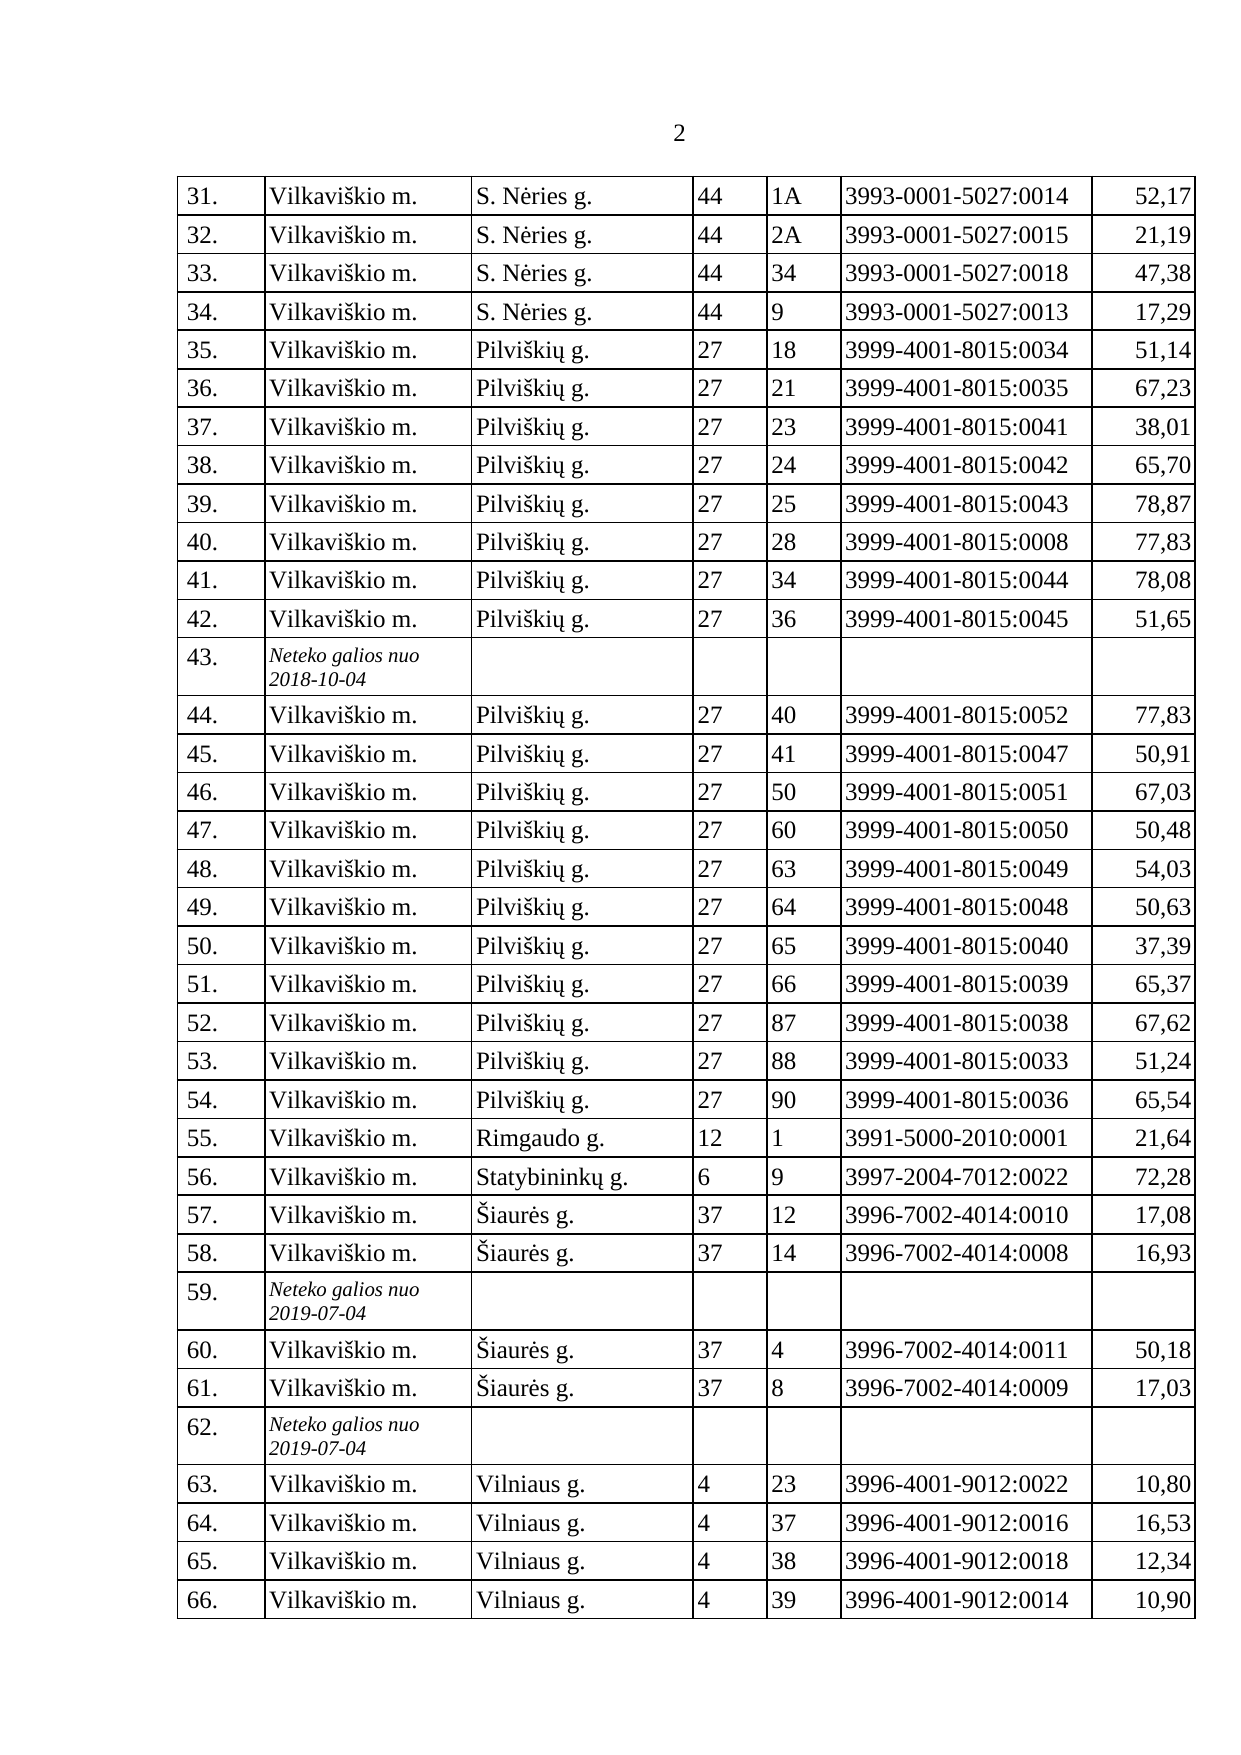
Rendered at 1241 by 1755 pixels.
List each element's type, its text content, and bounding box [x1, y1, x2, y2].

table_cell 17,08 [1093, 1196, 1194, 1233]
table_cell [472, 1273, 692, 1329]
table_cell 3999-4001-8015:0036 [842, 1081, 1091, 1117]
table_cell 21 [768, 370, 840, 406]
table_cell 16,93 [1093, 1235, 1194, 1271]
table_cell Vilkaviškio m. [266, 965, 471, 1002]
table_cell [1196, 1579, 1200, 1617]
table_cell 57. [178, 1196, 264, 1233]
table_cell [1196, 1194, 1200, 1233]
table_cell Pilviškių g. [472, 1081, 692, 1117]
table_cell [1196, 522, 1200, 560]
table_cell 50,18 [1093, 1331, 1194, 1367]
table_cell 37. [178, 408, 264, 445]
table_cell 4 [694, 1465, 766, 1502]
table_cell Šiaurės g. [472, 1235, 692, 1271]
table_cell 3996-7002-4014:0008 [842, 1235, 1091, 1271]
table_cell [1196, 599, 1200, 637]
table_cell 67,03 [1093, 773, 1194, 810]
table_cell [472, 638, 692, 695]
table_cell [1196, 1464, 1200, 1502]
table_cell Vilkaviškio m. [266, 888, 471, 925]
table_cell Pilviškių g. [472, 331, 692, 368]
table_cell [166, 637, 177, 695]
table_cell Vilkaviškio m. [266, 331, 471, 368]
table_cell [1196, 1118, 1200, 1156]
table_cell Vilkaviškio m. [266, 1369, 471, 1406]
table_cell 17,03 [1093, 1369, 1194, 1406]
table_cell Šiaurės g. [472, 1369, 692, 1406]
table_cell [166, 368, 177, 406]
table_cell Vilkaviškio m. [266, 927, 471, 964]
table_cell 61. [178, 1369, 264, 1406]
table_cell [166, 925, 177, 964]
table_cell 27 [694, 696, 766, 733]
table_cell 36 [768, 600, 840, 637]
table_cell [1196, 291, 1200, 329]
table_cell 3999-4001-8015:0042 [842, 446, 1091, 483]
table_cell Vilkaviškio m. [266, 1581, 471, 1617]
table_cell [1196, 887, 1200, 925]
table_cell [166, 406, 177, 445]
table_cell 52. [178, 1004, 264, 1041]
table_cell 27 [694, 523, 766, 560]
table_cell 8 [768, 1369, 840, 1406]
table_cell 3999-4001-8015:0052 [842, 696, 1091, 733]
table_cell S. Nėries g. [472, 216, 692, 252]
table_cell 12 [694, 1119, 766, 1156]
table_cell 58. [178, 1235, 264, 1271]
table_cell [1196, 1271, 1200, 1329]
table_cell 27 [694, 735, 766, 772]
table_cell 31. [178, 177, 264, 214]
table_cell 50,48 [1093, 812, 1194, 848]
table_cell 77,83 [1093, 696, 1194, 733]
table_cell 18 [768, 331, 840, 368]
table_cell Pilviškių g. [472, 850, 692, 887]
table_cell 12 [768, 1196, 840, 1233]
table_cell Pilviškių g. [472, 485, 692, 522]
table_cell [166, 1041, 177, 1079]
table_cell Vilkaviškio m. [266, 254, 471, 291]
table_cell 3999-4001-8015:0038 [842, 1004, 1091, 1041]
table_cell 2A [768, 216, 840, 252]
table_cell [166, 1194, 177, 1233]
table_cell 27 [694, 485, 766, 522]
table_cell 47,38 [1093, 254, 1194, 291]
table_cell [1196, 1041, 1200, 1079]
table_cell 50,91 [1093, 735, 1194, 772]
table_cell [1093, 1273, 1194, 1329]
table_cell [472, 1408, 692, 1464]
table_cell Vilniaus g. [472, 1542, 692, 1579]
table_cell [1196, 1002, 1200, 1041]
table_cell S. Nėries g. [472, 293, 692, 329]
table_cell 90 [768, 1081, 840, 1117]
table_cell 34 [768, 254, 840, 291]
table_cell 28 [768, 523, 840, 560]
table_cell Vilkaviškio m. [266, 485, 471, 522]
table_cell 50. [178, 927, 264, 964]
table_cell 3999-4001-8015:0041 [842, 408, 1091, 445]
table_cell 27 [694, 562, 766, 598]
table_cell [1196, 733, 1200, 772]
table_cell Šiaurės g. [472, 1196, 692, 1233]
table_cell 3999-4001-8015:0039 [842, 965, 1091, 1002]
table_cell 27 [694, 370, 766, 406]
table_cell 37 [694, 1235, 766, 1271]
table_cell 3997-2004-7012:0022 [842, 1158, 1091, 1194]
table_cell [166, 329, 177, 368]
table_cell 42. [178, 600, 264, 637]
table_cell Vilniaus g. [472, 1581, 692, 1617]
table_cell Vilkaviškio m. [266, 446, 471, 483]
table_cell [166, 599, 177, 637]
table_cell [1196, 445, 1200, 483]
table_cell 60 [768, 812, 840, 848]
table_cell Pilviškių g. [472, 1042, 692, 1079]
table_cell Neteko galios nuo 2019-07-04 [266, 1408, 471, 1464]
table_cell 38 [768, 1542, 840, 1579]
table_cell 38,01 [1093, 408, 1194, 445]
table_cell 34. [178, 293, 264, 329]
table_cell 3999-4001-8015:0035 [842, 370, 1091, 406]
table_cell 3993-0001-5027:0018 [842, 254, 1091, 291]
table_cell 45. [178, 735, 264, 772]
table_cell Vilkaviškio m. [266, 408, 471, 445]
table_cell 40 [768, 696, 840, 733]
table_cell Pilviškių g. [472, 408, 692, 445]
table_cell 50,63 [1093, 888, 1194, 925]
table_cell 3999-4001-8015:0044 [842, 562, 1091, 598]
table_cell [1196, 1156, 1200, 1194]
table_cell 87 [768, 1004, 840, 1041]
table_cell 72,28 [1093, 1158, 1194, 1194]
table_cell [166, 1002, 177, 1041]
table_cell [166, 810, 177, 848]
table_cell Pilviškių g. [472, 562, 692, 598]
table_cell S. Nėries g. [472, 254, 692, 291]
table_cell 3999-4001-8015:0034 [842, 331, 1091, 368]
table_cell Vilkaviškio m. [266, 850, 471, 887]
table_cell 64. [178, 1504, 264, 1541]
table_cell Pilviškių g. [472, 773, 692, 810]
table_cell Pilviškių g. [472, 927, 692, 964]
table_cell [768, 1408, 840, 1464]
table_cell 63. [178, 1465, 264, 1502]
table_cell 66 [768, 965, 840, 1002]
table_cell 3999-4001-8015:0047 [842, 735, 1091, 772]
table_cell 33. [178, 254, 264, 291]
table_cell [166, 849, 177, 887]
table_cell 39. [178, 485, 264, 522]
table_cell 44 [694, 216, 766, 252]
table_cell 67,62 [1093, 1004, 1194, 1041]
table_cell Vilkaviškio m. [266, 1196, 471, 1233]
table_cell 47. [178, 812, 264, 848]
table_cell [166, 887, 177, 925]
table_cell 44 [694, 177, 766, 214]
table_cell [1196, 176, 1200, 214]
table_cell 3996-7002-4014:0011 [842, 1331, 1091, 1367]
table_cell 44 [694, 293, 766, 329]
table_cell 27 [694, 446, 766, 483]
table_cell 4 [694, 1581, 766, 1617]
table_cell 17,29 [1093, 293, 1194, 329]
table_cell [1196, 964, 1200, 1002]
table_cell 44 [694, 254, 766, 291]
table_cell 3999-4001-8015:0051 [842, 773, 1091, 810]
table_cell 27 [694, 600, 766, 637]
table_cell 59. [178, 1273, 264, 1329]
table_cell [842, 1273, 1091, 1329]
table_cell 21,19 [1093, 216, 1194, 252]
table_cell [1196, 810, 1200, 848]
table_cell 3991-5000-2010:0001 [842, 1119, 1091, 1156]
table_cell [166, 176, 177, 214]
table_cell [166, 1541, 177, 1579]
table_cell [1196, 1329, 1200, 1367]
table_cell 1A [768, 177, 840, 214]
table_cell Vilkaviškio m. [266, 1158, 471, 1194]
table_cell 14 [768, 1235, 840, 1271]
table_cell 64 [768, 888, 840, 925]
table_cell [166, 522, 177, 560]
table_cell 3993-0001-5027:0013 [842, 293, 1091, 329]
table_cell Vilkaviškio m. [266, 773, 471, 810]
table_cell Vilniaus g. [472, 1504, 692, 1541]
table_cell [1196, 329, 1200, 368]
table_cell 50 [768, 773, 840, 810]
table_cell [1196, 637, 1200, 695]
table_cell 67,23 [1093, 370, 1194, 406]
table_cell 3999-4001-8015:0045 [842, 600, 1091, 637]
table_cell 3996-4001-9012:0022 [842, 1465, 1091, 1502]
table_cell [842, 1408, 1091, 1464]
table_cell Pilviškių g. [472, 1004, 692, 1041]
table_cell 3999-4001-8015:0040 [842, 927, 1091, 964]
table_cell 3999-4001-8015:0048 [842, 888, 1091, 925]
table_cell 51,24 [1093, 1042, 1194, 1079]
table_cell 3999-4001-8015:0050 [842, 812, 1091, 848]
table_cell Rimgaudo g. [472, 1119, 692, 1156]
table_cell 88 [768, 1042, 840, 1079]
table_cell 3996-4001-9012:0018 [842, 1542, 1091, 1579]
table_cell 66. [178, 1581, 264, 1617]
table_cell 34 [768, 562, 840, 598]
table_cell Statybininkų g. [472, 1158, 692, 1194]
table_cell Pilviškių g. [472, 523, 692, 560]
table_cell Vilkaviškio m. [266, 523, 471, 560]
table_cell [1196, 1233, 1200, 1271]
table_cell [166, 291, 177, 329]
table_cell Neteko galios nuo 2018-10-04 [266, 638, 471, 695]
table_cell 65. [178, 1542, 264, 1579]
table_cell 27 [694, 812, 766, 848]
table_cell Vilkaviškio m. [266, 1119, 471, 1156]
table_cell Vilkaviškio m. [266, 1081, 471, 1117]
table_cell 27 [694, 1042, 766, 1079]
table_cell 51,65 [1093, 600, 1194, 637]
table_cell [694, 1408, 766, 1464]
table_cell Vilkaviškio m. [266, 1235, 471, 1271]
table_cell 65,70 [1093, 446, 1194, 483]
table_cell Pilviškių g. [472, 370, 692, 406]
table_cell [166, 1368, 177, 1406]
table_cell Vilkaviškio m. [266, 600, 471, 637]
table_cell 4 [768, 1331, 840, 1367]
table_cell 60. [178, 1331, 264, 1367]
table_cell [166, 214, 177, 252]
table_cell Pilviškių g. [472, 812, 692, 848]
table_cell 63 [768, 850, 840, 887]
table_cell 3993-0001-5027:0014 [842, 177, 1091, 214]
table_cell [1196, 214, 1200, 252]
table_cell 27 [694, 850, 766, 887]
table_cell 4 [694, 1542, 766, 1579]
table_cell [166, 445, 177, 483]
table_cell 37 [694, 1369, 766, 1406]
table_cell Pilviškių g. [472, 888, 692, 925]
table_cell 77,83 [1093, 523, 1194, 560]
table_cell [166, 964, 177, 1002]
table_cell 10,80 [1093, 1465, 1194, 1502]
table_cell [768, 1273, 840, 1329]
table_cell S. Nėries g. [472, 177, 692, 214]
table_cell Vilkaviškio m. [266, 562, 471, 598]
table_cell [166, 1406, 177, 1464]
table_cell Vilkaviškio m. [266, 1465, 471, 1502]
table_cell Pilviškių g. [472, 446, 692, 483]
table_cell [166, 1329, 177, 1367]
table_cell [166, 483, 177, 522]
table_cell 27 [694, 1004, 766, 1041]
table_cell 41. [178, 562, 264, 598]
table_cell 27 [694, 408, 766, 445]
table_cell 3996-7002-4014:0010 [842, 1196, 1091, 1233]
table_cell Vilkaviškio m. [266, 370, 471, 406]
table_cell 51. [178, 965, 264, 1002]
table_cell Vilkaviškio m. [266, 735, 471, 772]
table_cell 9 [768, 1158, 840, 1194]
table_cell 48. [178, 850, 264, 887]
table_cell 12,34 [1093, 1542, 1194, 1579]
table_cell [166, 1233, 177, 1271]
table_cell 16,53 [1093, 1504, 1194, 1541]
table_cell 27 [694, 888, 766, 925]
table_cell Vilkaviškio m. [266, 812, 471, 848]
table_cell 27 [694, 1081, 766, 1117]
table_cell [166, 1579, 177, 1617]
table_cell [1093, 1408, 1194, 1464]
table_cell 37 [768, 1504, 840, 1541]
table_cell 3999-4001-8015:0043 [842, 485, 1091, 522]
table_cell [842, 638, 1091, 695]
table_cell [768, 638, 840, 695]
table_cell 65 [768, 927, 840, 964]
table_cell 46. [178, 773, 264, 810]
table_cell [166, 1464, 177, 1502]
table_cell 24 [768, 446, 840, 483]
table_cell 23 [768, 1465, 840, 1502]
table_cell 3996-7002-4014:0009 [842, 1369, 1091, 1406]
table_cell 27 [694, 331, 766, 368]
table_cell [1196, 772, 1200, 810]
table_cell 65,54 [1093, 1081, 1194, 1117]
table_cell 32. [178, 216, 264, 252]
table_cell [1196, 1079, 1200, 1117]
table_cell 44. [178, 696, 264, 733]
table_cell 3996-4001-9012:0014 [842, 1581, 1091, 1617]
table_cell [166, 1156, 177, 1194]
table_cell 23 [768, 408, 840, 445]
table_cell 3999-4001-8015:0033 [842, 1042, 1091, 1079]
table_cell [694, 638, 766, 695]
table_cell 52,17 [1093, 177, 1194, 214]
table_cell [1196, 1502, 1200, 1541]
table_cell [694, 1273, 766, 1329]
table_cell 27 [694, 927, 766, 964]
table_cell 65,37 [1093, 965, 1194, 1002]
table_cell Pilviškių g. [472, 600, 692, 637]
table_cell Pilviškių g. [472, 696, 692, 733]
table_cell [1196, 406, 1200, 445]
table_cell [1196, 1541, 1200, 1579]
table_cell 41 [768, 735, 840, 772]
table_cell 4 [694, 1504, 766, 1541]
table_cell 78,08 [1093, 562, 1194, 598]
table_cell 3999-4001-8015:0008 [842, 523, 1091, 560]
table_cell 56. [178, 1158, 264, 1194]
table_cell [1196, 849, 1200, 887]
table_cell 1 [768, 1119, 840, 1156]
table_cell 55. [178, 1119, 264, 1156]
table_cell 21,64 [1093, 1119, 1194, 1156]
table_cell 9 [768, 293, 840, 329]
table_cell Vilkaviškio m. [266, 293, 471, 329]
table_cell [1196, 483, 1200, 522]
table_cell [1196, 368, 1200, 406]
table_cell 27 [694, 773, 766, 810]
table_cell [1196, 560, 1200, 598]
table_cell 37 [694, 1196, 766, 1233]
table_cell [1196, 925, 1200, 964]
table_cell 38. [178, 446, 264, 483]
table_cell 54,03 [1093, 850, 1194, 887]
table_cell [166, 1271, 177, 1329]
table_cell 25 [768, 485, 840, 522]
table_cell Vilniaus g. [472, 1465, 692, 1502]
table_cell 3999-4001-8015:0049 [842, 850, 1091, 887]
table_cell Vilkaviškio m. [266, 216, 471, 252]
table_cell 43. [178, 638, 264, 695]
table_cell Pilviškių g. [472, 965, 692, 1002]
table_cell [166, 560, 177, 598]
table_cell [1196, 695, 1200, 733]
table_cell [166, 1079, 177, 1117]
table_cell Neteko galios nuo 2019-07-04 [266, 1273, 471, 1329]
table_cell 3993-0001-5027:0015 [842, 216, 1091, 252]
table_cell Vilkaviškio m. [266, 696, 471, 733]
table_cell [166, 772, 177, 810]
table_cell [1093, 638, 1194, 695]
table_cell [166, 733, 177, 772]
table_cell [166, 253, 177, 291]
table_cell [1196, 1406, 1200, 1464]
table_cell Šiaurės g. [472, 1331, 692, 1367]
table_cell Vilkaviškio m. [266, 1542, 471, 1579]
table_cell 51,14 [1093, 331, 1194, 368]
table_cell [166, 1118, 177, 1156]
table_cell [166, 695, 177, 733]
table_cell 27 [694, 965, 766, 1002]
table_cell 3996-4001-9012:0016 [842, 1504, 1091, 1541]
table_cell 37 [694, 1331, 766, 1367]
table_cell Vilkaviškio m. [266, 1504, 471, 1541]
table_cell 10,90 [1093, 1581, 1194, 1617]
table_cell 53. [178, 1042, 264, 1079]
table_cell [1196, 253, 1200, 291]
table_cell Vilkaviškio m. [266, 177, 471, 214]
table_cell Vilkaviškio m. [266, 1331, 471, 1367]
table_cell Vilkaviškio m. [266, 1042, 471, 1079]
table_cell 36. [178, 370, 264, 406]
table_cell 54. [178, 1081, 264, 1117]
table_cell 49. [178, 888, 264, 925]
table_cell Vilkaviškio m. [266, 1004, 471, 1041]
table_cell [166, 1502, 177, 1541]
table_cell 6 [694, 1158, 766, 1194]
table_cell 62. [178, 1408, 264, 1464]
table_cell 37,39 [1093, 927, 1194, 964]
table_cell 40. [178, 523, 264, 560]
table_cell 35. [178, 331, 264, 368]
table_cell Pilviškių g. [472, 735, 692, 772]
table_cell 39 [768, 1581, 840, 1617]
table_cell [1196, 1368, 1200, 1406]
table_cell 78,87 [1093, 485, 1194, 522]
